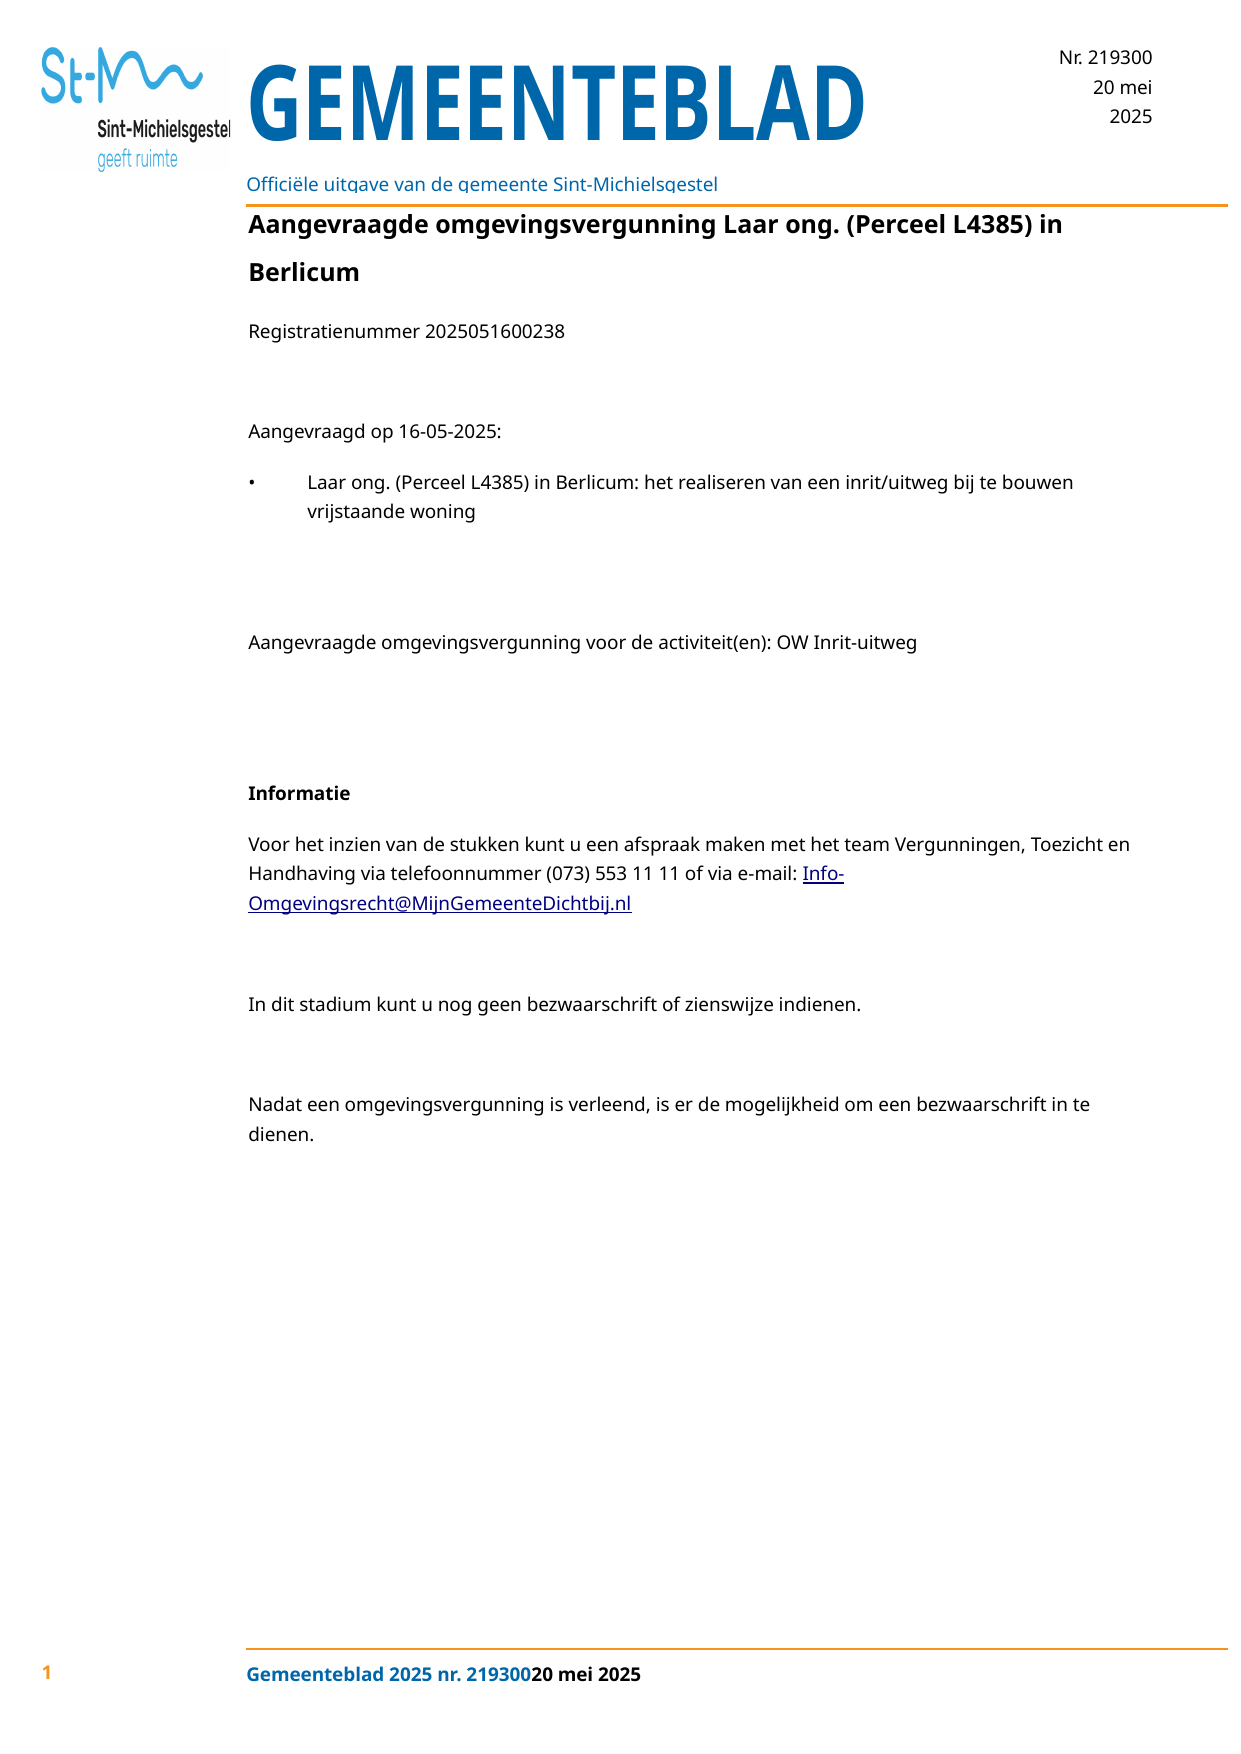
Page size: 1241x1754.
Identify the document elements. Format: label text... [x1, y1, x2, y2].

text Voor het inzien van de stukken kunt u een afspraak maken met het team Vergunningen, Toezicht en Handhaving via telefoonnummer (073) 553 11 11 of via e-mail: Info-Omgevingsrecht@MijnGemeenteDichtbij.nl [248, 831, 1152, 916]
text Nadat een omgevingsvergunning is verleend, is er de mogelijkheid om een bezwaarschrift in te dienen. [248, 1092, 1152, 1147]
text In dit stadium kunt u nog geen bezwaarschrift of zienswijze indienen. [248, 991, 1152, 1017]
picture [41, 47, 231, 172]
text Aangevraagd op 16-05-2025: [248, 419, 1152, 444]
text Registratienummer 2025051600238 [248, 318, 1152, 344]
text Aangevraagde omgevingsvergunning voor de activiteit(en): OW Inrit-uitweg [248, 629, 1152, 655]
list Laar ong. (Perceel L4385) in Berlicum: het realiseren van een inrit/uitweg bij te bouwen vrijstaande woning [248, 469, 1152, 524]
text Aangevraagde omgevingsvergunning Laar ong. (Perceel L4385) in Berlicum [248, 207, 1152, 288]
text Informatie [248, 780, 1152, 806]
